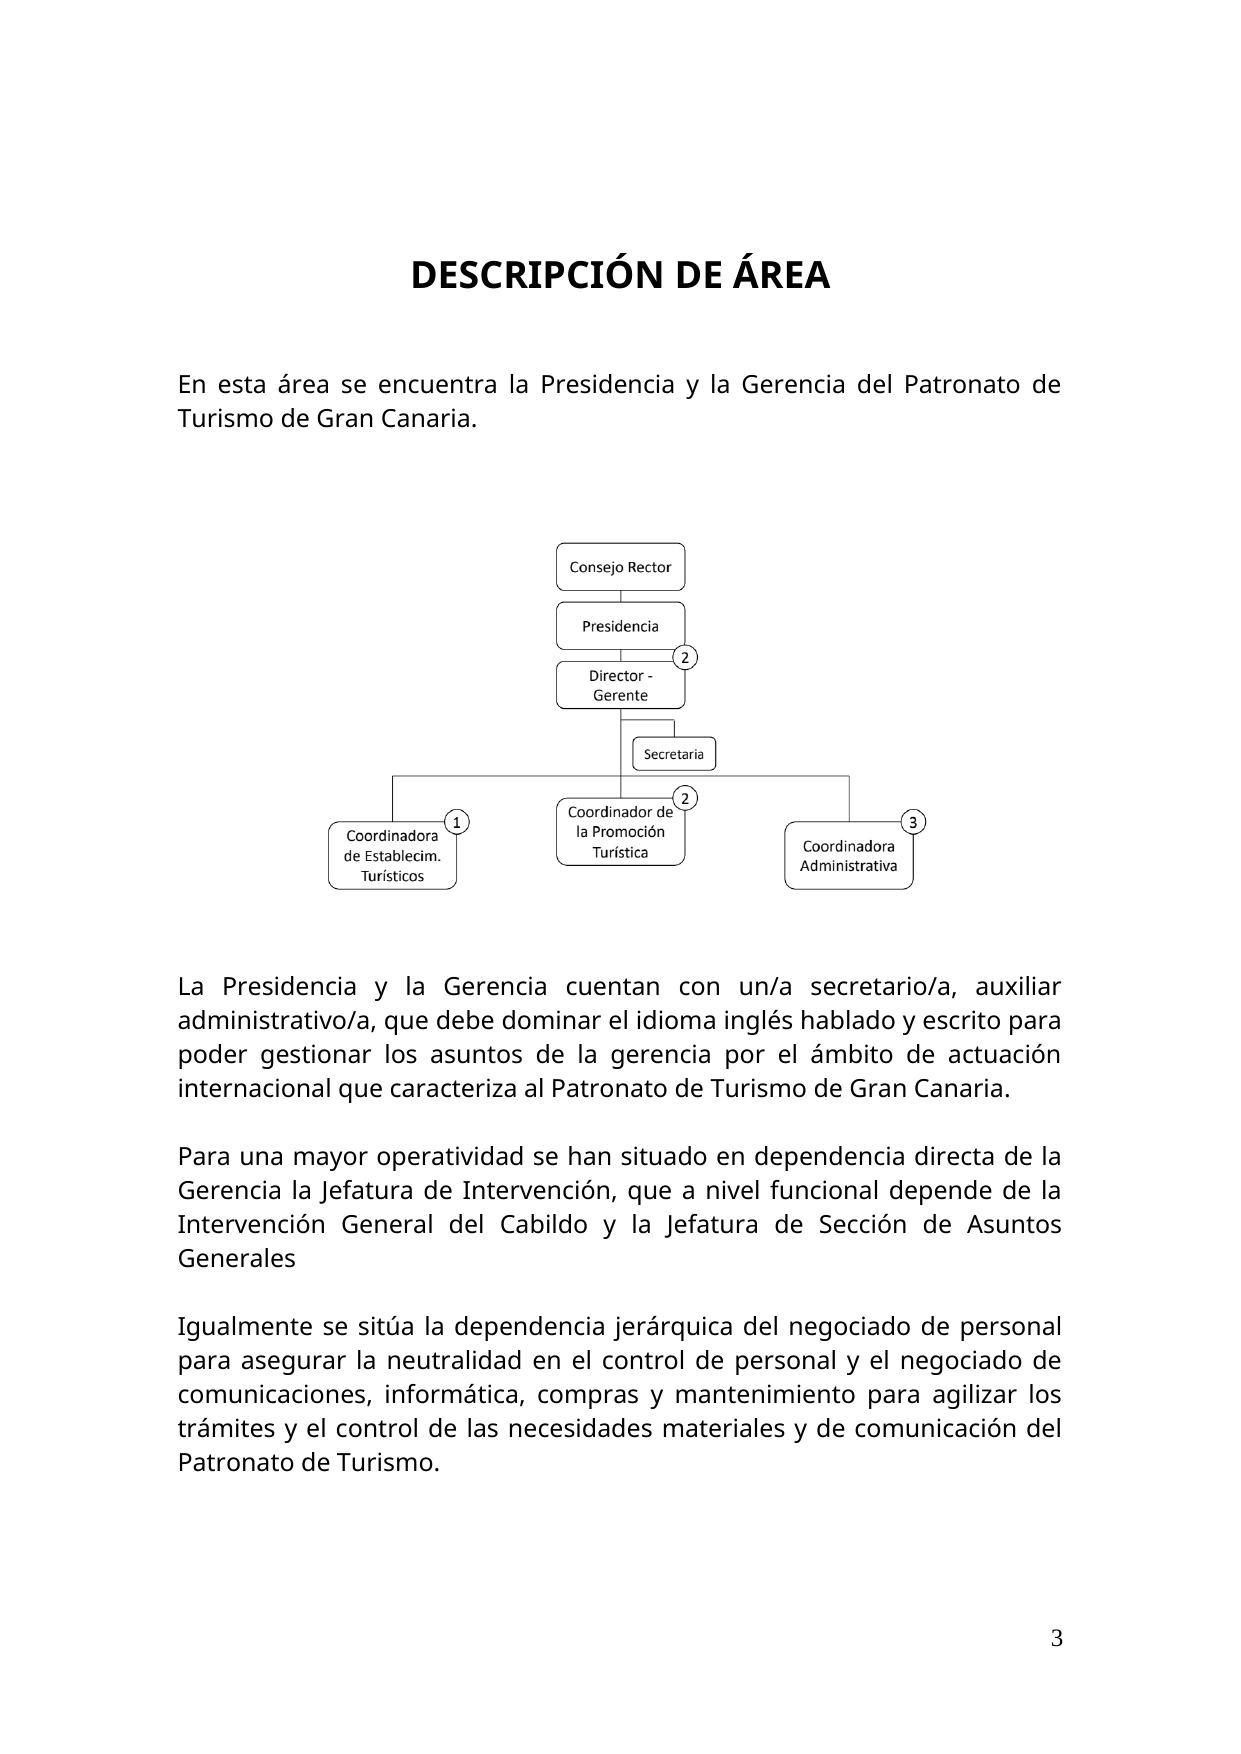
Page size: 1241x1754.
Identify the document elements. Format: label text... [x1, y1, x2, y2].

text Para una mayor operatividad se han situado en dependencia directa de la Gerencia la Jefatura de Intervención, que a nivel funcional depende de la Intervención General del Cabildo y la Jefatura de Sección de Asuntos Generales [177, 1138, 1063, 1275]
text La Presidencia y la Gerencia cuentan con un/a secretario/a, auxiliar administrativo/a, que debe dominar el idioma inglés hablado y escrito para poder gestionar los asuntos de la gerencia por el ámbito de actuación internacional que caracteriza al Patronato de Turismo de Gran Canaria. [177, 968, 1063, 1104]
subtitle DESCRIPCIÓN DE ÁREA [177, 248, 1063, 299]
text Igualmente se sitúa la dependencia jerárquica del negociado de personal para asegurar la neutralidad en el control de personal y el negociado de comunicaciones, informática, compras y mantenimiento para agilizar los trámites y el control de las necesidades materiales y de comunicación del Patronato de Turismo. [177, 1309, 1063, 1479]
text En esta área se encuentra la Presidencia y la Gerencia del Patronato de Turismo de Gran Canaria. [177, 367, 1063, 435]
